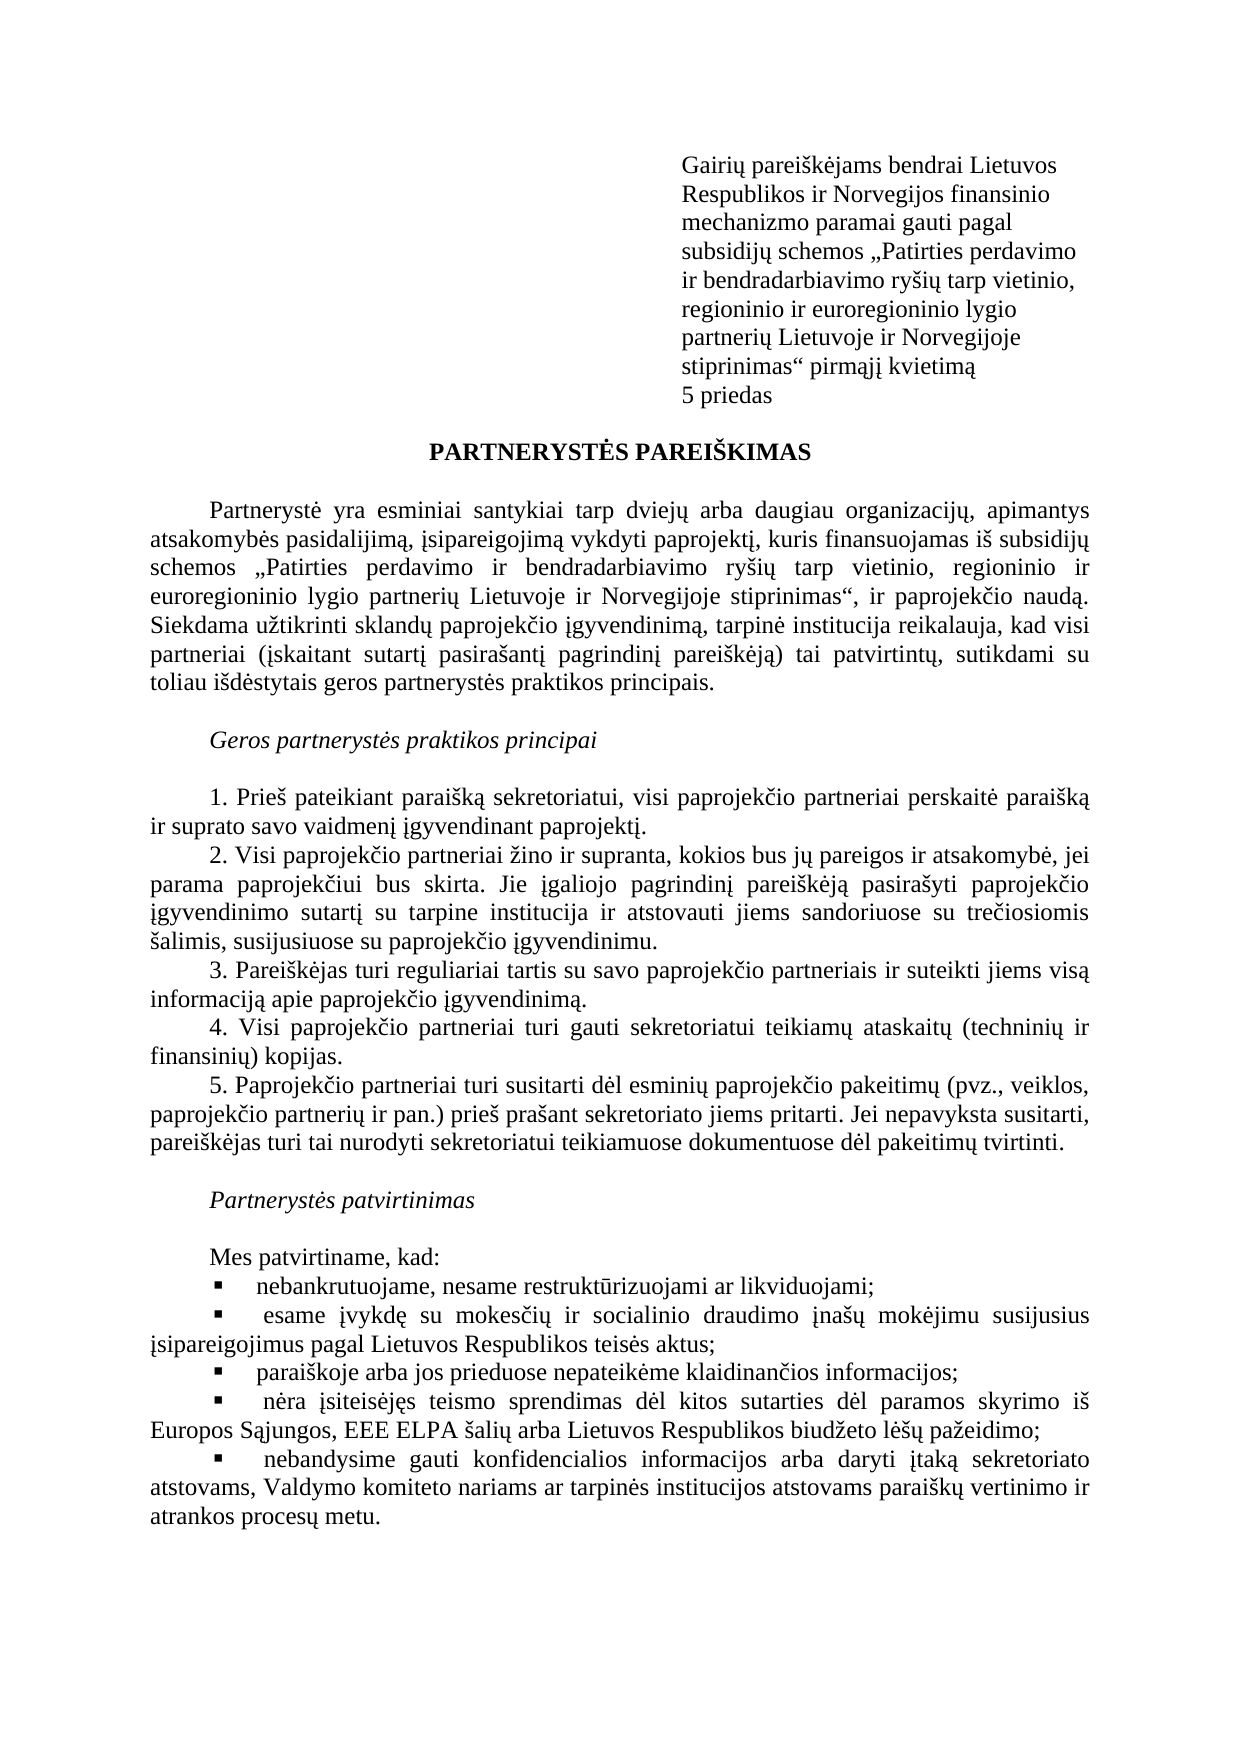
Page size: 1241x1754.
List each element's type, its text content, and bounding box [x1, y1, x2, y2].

text 2. Visi paprojekčio partneriai žino ir supranta, kokios bus jų pareigos ir atsakomybė, jei parama paprojekčiui bus skirta. Jie įgaliojo pagrindinį pareiškėją pasirašyti paprojekčio įgyvendinimo sutartį su tarpine institucija ir atstovauti jiems sandoriuose su trečiosiomis šalimis, susijusiuose su paprojekčio įgyvendinimu. [150, 840, 1091, 955]
text 4. Visi paprojekčio partneriai turi gauti sekretoriatui teikiamų ataskaitų (techninių ir finansinių) kopijas. [150, 1012, 1091, 1070]
text PARTNERYSTĖS PAREIŠKIMAS [150, 437, 1091, 466]
text mechanizmo paramai gauti pagal [150, 207, 1091, 236]
text Partnerystės patvirtinimas [150, 1185, 1091, 1214]
text Gairių pareiškėjams bendrai Lietuvos [150, 150, 1091, 179]
text partnerių Lietuvoje ir Norvegijoje [150, 322, 1091, 351]
text Mes patvirtiname, kad: [150, 1242, 1091, 1271]
text 5. Paprojekčio partneriai turi susitarti dėl esminių paprojekčio pakeitimų (pvz., veiklos, paprojekčio partnerių ir pan.) prieš prašant sekretoriato jiems pritarti. Jei nepavyksta susitarti, pareiškėjas turi tai nurodyti sekretoriatui teikiamuose dokumentuose dėl pakeitimų tvirtinti. [150, 1070, 1091, 1156]
text ir bendradarbiavimo ryšių tarp vietinio, [150, 265, 1091, 294]
text  paraiškoje arba jos prieduose nepateikėme klaidinančios informacijos; [150, 1357, 1091, 1386]
text 1. Prieš pateikiant paraišką sekretoriatui, visi paprojekčio partneriai perskaitė paraišką ir suprato savo vaidmenį įgyvendinant paprojektį. [150, 782, 1091, 840]
text  esame įvykdę su mokesčių ir socialinio draudimo įnašų mokėjimu susijusius įsipareigojimus pagal Lietuvos Respublikos teisės aktus; [150, 1300, 1091, 1357]
text Partnerystė yra esminiai santykiai tarp dviejų arba daugiau organizacijų, apimantys atsakomybės pasidalijimą, įsipareigojimą vykdyti paprojektį, kuris finansuojamas iš subsidijų schemos „Patirties perdavimo ir bendradarbiavimo ryšių tarp vietinio, regioninio ir euroregioninio lygio partnerių Lietuvoje ir Norvegijoje stiprinimas“, ir paprojekčio naudą. Siekdama užtikrinti sklandų paprojekčio įgyvendinimą, tarpinė institucija reikalauja, kad visi partneriai (įskaitant sutartį pasirašantį pagrindinį pareiškėją) tai patvirtintų, sutikdami su toliau išdėstytais geros partnerystės praktikos principais. [150, 495, 1091, 696]
text  nebandysime gauti konfidencialios informacijos arba daryti įtaką sekretoriato atstovams, Valdymo komiteto nariams ar tarpinės institucijos atstovams paraiškų vertinimo ir atrankos procesų metu. [150, 1444, 1091, 1530]
text  nėra įsiteisėjęs teismo sprendimas dėl kitos sutarties dėl paramos skyrimo iš Europos Sąjungos, EEE ELPA šalių arba Lietuvos Respublikos biudžeto lėšų pažeidimo; [150, 1386, 1091, 1444]
text Respublikos ir Norvegijos finansinio [150, 179, 1091, 207]
text  nebankrutuojame, nesame restruktūrizuojami ar likviduojami; [150, 1271, 1091, 1300]
text 3. Pareiškėjas turi reguliariai tartis su savo paprojekčio partneriais ir suteikti jiems visą informaciją apie paprojekčio įgyvendinimą. [150, 955, 1091, 1012]
text subsidijų schemos „Patirties perdavimo [150, 236, 1091, 265]
text Geros partnerystės praktikos principai [150, 725, 1091, 754]
text stiprinimas“ pirmąjį kvietimą [150, 351, 1091, 380]
text regioninio ir euroregioninio lygio [150, 294, 1091, 322]
text 5 priedas [150, 380, 1091, 409]
